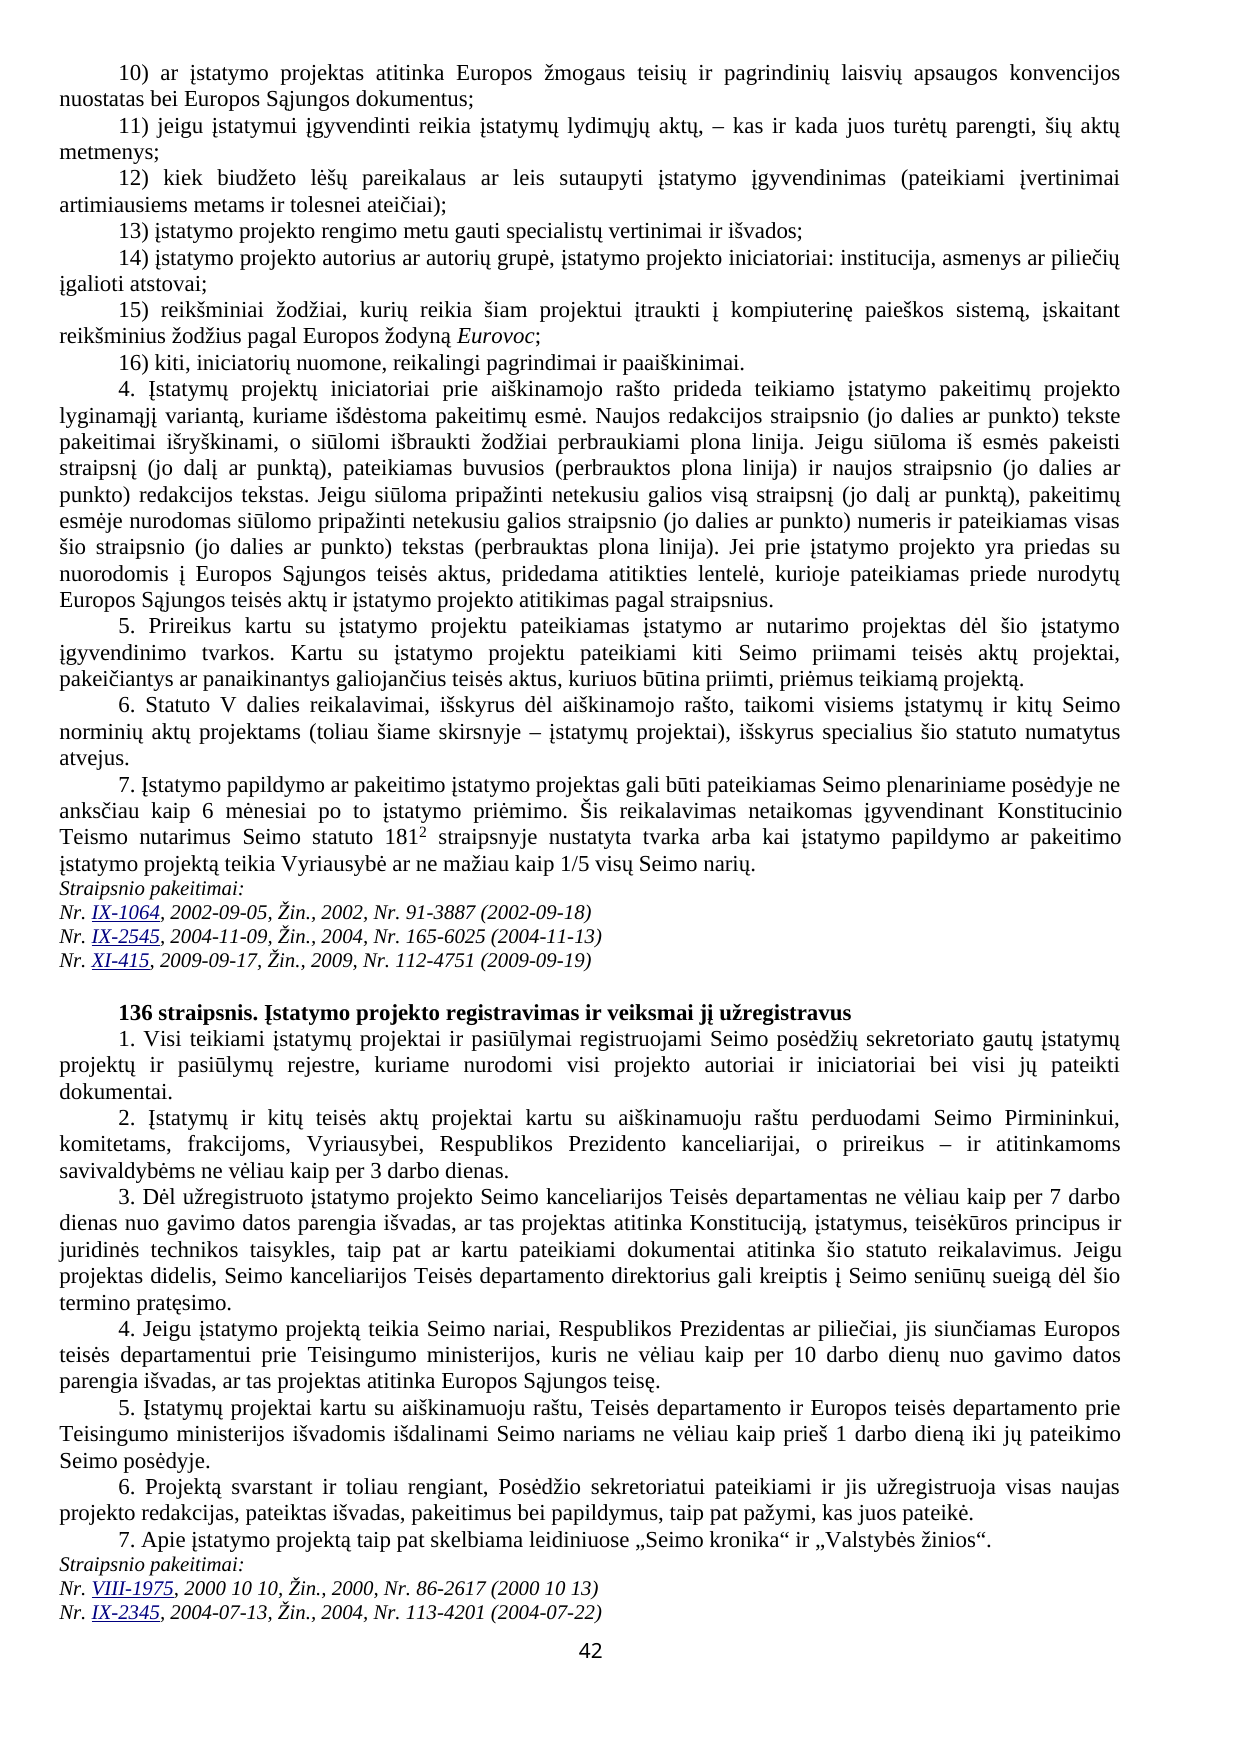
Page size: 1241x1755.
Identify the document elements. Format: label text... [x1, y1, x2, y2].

text 6. Statuto V dalies reikalavimai, išskyrus dėl aiškinamojo rašto, taikomi visiems įstatymų ir kitų Seimo norminių aktų projektams (toliau šiame skirsnyje – įstatymų projektai), išskyrus specialius šio statuto numatytus atvejus. [59, 692, 1122, 771]
text 15) reikšminiai žodžiai, kurių reikia šiam projektui įtraukti į kompiuterinę paieškos sistemą, įskaitant reikšminius žodžius pagal Europos žodyną Eurovoc; [59, 296, 1122, 349]
text 1. Visi teikiami įstatymų projektai ir pasiūlymai registruojami Seimo posėdžių sekretoriato gautų įstatymų projektų ir pasiūlymų rejestre, kuriame nurodomi visi projekto autoriai ir iniciatoriai bei visi jų pateikti dokumentai. [59, 1025, 1122, 1104]
text Straipsnio pakeitimai: [59, 1552, 1122, 1576]
text 3. Dėl užregistruoto įstatymo projekto Seimo kanceliarijos Teisės departamentas ne vėliau kaip per 7 darbo dienas nuo gavimo datos parengia išvadas, ar tas projektas atitinka Konstituciją, įstatymus, teisėkūros principus ir juridinės technikos taisykles, taip pat ar kartu pateikiami dokumentai atitinka šio statuto reikalavimus. Jeigu projektas didelis, Seimo kanceliarijos Teisės departamento direktorius gali kreiptis į Seimo seniūnų sueigą dėl šio termino pratęsimo. [59, 1183, 1122, 1315]
text 136 straipsnis. Įstatymo projekto registravimas ir veiksmai jį užregistravus [59, 999, 1122, 1025]
text 7. Įstatymo papildymo ar pakeitimo įstatymo projektas gali būti pateikiamas Seimo plenariniame posėdyje ne anksčiau kaip 6 mėnesiai po to įstatymo priėmimo. Šis reikalavimas netaikomas įgyvendinant Konstitucinio Teismo nutarimus Seimo statuto 1812 straipsnyje nustatyta tvarka arba kai įstatymo papildymo ar pakeitimo įstatymo projektą teikia Vyriausybė ar ne mažiau kaip 1/5 visų Seimo narių. [59, 771, 1122, 876]
text Nr. XI-415, 2009-09-17, Žin., 2009, Nr. 112-4751 (2009-09-19) [59, 948, 1122, 972]
text 4. Įstatymų projektų iniciatoriai prie aiškinamojo rašto prideda teikiamo įstatymo pakeitimų projekto lyginamąjį variantą, kuriame išdėstoma pakeitimų esmė. Naujos redakcijos straipsnio (jo dalies ar punkto) tekste pakeitimai išryškinami, o siūlomi išbraukti žodžiai perbraukiami plona linija. Jeigu siūloma iš esmės pakeisti straipsnį (jo dalį ar punktą), pateikiamas buvusios (perbrauktos plona linija) ir naujos straipsnio (jo dalies ar punkto) redakcijos tekstas. Jeigu siūloma pripažinti netekusiu galios visą straipsnį (jo dalį ar punktą), pakeitimų esmėje nurodomas siūlomo pripažinti netekusiu galios straipsnio (jo dalies ar punkto) numeris ir pateikiamas visas šio straipsnio (jo dalies ar punkto) tekstas (perbrauktas plona linija). Jei prie įstatymo projekto yra priedas su nuorodomis į Europos Sąjungos teisės aktus, pridedama atitikties lentelė, kurioje pateikiamas priede nurodytų Europos Sąjungos teisės aktų ir įstatymo projekto atitikimas pagal straipsnius. [59, 375, 1122, 612]
text Straipsnio pakeitimai: [59, 876, 1122, 900]
text Nr. VIII-1975, 2000 10 10, Žin., 2000, Nr. 86-2617 (2000 10 13) [59, 1576, 1122, 1600]
text 11) jeigu įstatymui įgyvendinti reikia įstatymų lydimųjų aktų, – kas ir kada juos turėtų parengti, šių aktų metmenys; [59, 112, 1122, 164]
text 10) ar įstatymo projektas atitinka Europos žmogaus teisių ir pagrindinių laisvių apsaugos konvencijos nuostatas bei Europos Sąjungos dokumentus; [59, 59, 1122, 112]
text 13) įstatymo projekto rengimo metu gauti specialistų vertinimai ir išvados; [59, 217, 1122, 243]
text 2. Įstatymų ir kitų teisės aktų projektai kartu su aiškinamuoju raštu perduodami Seimo Pirmininkui, komitetams, frakcijoms, Vyriausybei, Respublikos Prezidento kanceliarijai, o prireikus – ir atitinkamoms savivaldybėms ne vėliau kaip per 3 darbo dienas. [59, 1104, 1122, 1183]
text 16) kiti, iniciatorių nuomone, reikalingi pagrindimai ir paaiškinimai. [59, 349, 1122, 375]
text 14) įstatymo projekto autorius ar autorių grupė, įstatymo projekto iniciatoriai: institucija, asmenys ar piliečių įgalioti atstovai; [59, 243, 1122, 296]
text 5. Įstatymų projektai kartu su aiškinamuoju raštu, Teisės departamento ir Europos teisės departamento prie Teisingumo ministerijos išvadomis išdalinami Seimo nariams ne vėliau kaip prieš 1 darbo dieną iki jų pateikimo Seimo posėdyje. [59, 1394, 1122, 1473]
text Nr. IX-2545, 2004-11-09, Žin., 2004, Nr. 165-6025 (2004-11-13) [59, 924, 1122, 948]
text Nr. IX-2345, 2004-07-13, Žin., 2004, Nr. 113-4201 (2004-07-22) [59, 1600, 1122, 1624]
text Nr. IX-1064, 2002-09-05, Žin., 2002, Nr. 91-3887 (2002-09-18) [59, 900, 1122, 924]
text 5. Prireikus kartu su įstatymo projektu pateikiamas įstatymo ar nutarimo projektas dėl šio įstatymo įgyvendinimo tvarkos. Kartu su įstatymo projektu pateikiami kiti Seimo priimami teisės aktų projektai, pakeičiantys ar panaikinantys galiojančius teisės aktus, kuriuos būtina priimti, priėmus teikiamą projektą. [59, 612, 1122, 692]
text 4. Jeigu įstatymo projektą teikia Seimo nariai, Respublikos Prezidentas ar piliečiai, jis siunčiamas Europos teisės departamentui prie Teisingumo ministerijos, kuris ne vėliau kaip per 10 darbo dienų nuo gavimo datos parengia išvadas, ar tas projektas atitinka Europos Sąjungos teisę. [59, 1315, 1122, 1394]
text 6. Projektą svarstant ir toliau rengiant, Posėdžio sekretoriatui pateikiami ir jis užregistruoja visas naujas projekto redakcijas, pateiktas išvadas, pakeitimus bei papildymus, taip pat pažymi, kas juos pateikė. [59, 1473, 1122, 1526]
text 7. Apie įstatymo projektą taip pat skelbiama leidiniuose „Seimo kronika“ ir „Valstybės žinios“. [59, 1526, 1122, 1552]
text 12) kiek biudžeto lėšų pareikalaus ar leis sutaupyti įstatymo įgyvendinimas (pateikiami įvertinimai artimiausiems metams ir tolesnei ateičiai); [59, 164, 1122, 217]
